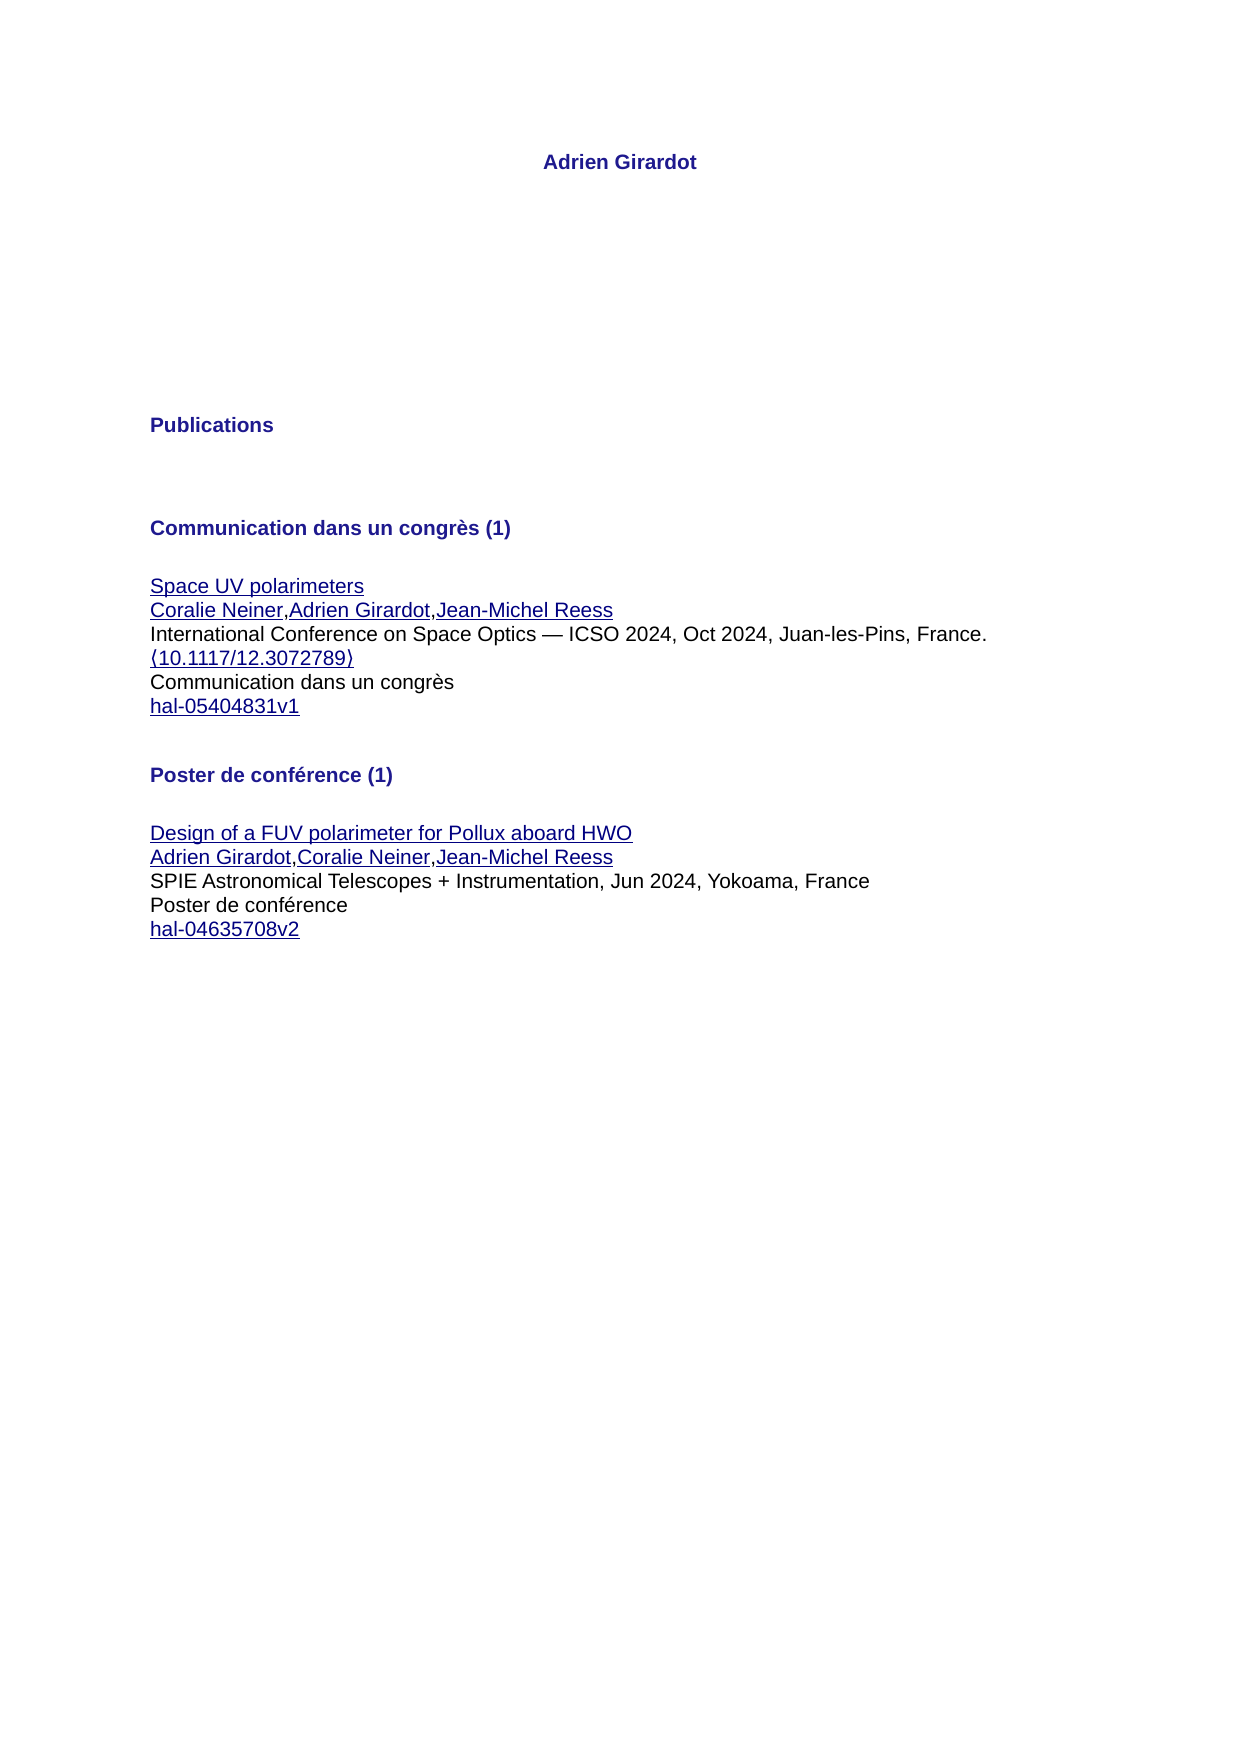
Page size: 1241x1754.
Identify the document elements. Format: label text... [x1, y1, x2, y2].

subtitle Poster de conférence (1) [150, 762, 1090, 786]
subtitle Communication dans un congrès (1) [150, 516, 1090, 539]
subtitle Publications [150, 412, 1090, 436]
subtitle Adrien Girardot [150, 150, 1090, 174]
table_header Space UV polarimeters Coralie Neiner,Adrien Girardot,Jean-Michel Reess International Conference on Space Optics — ICSO 2024, Oct 2024, Juan-les-Pins, France. ⟨10.1117/12.3072789⟩ Communication dans un congrès hal-05404831v1 [150, 574, 1090, 718]
table_header Design of a FUV polarimeter for Pollux aboard HWO Adrien Girardot,Coralie Neiner,Jean-Michel Reess SPIE Astronomical Telescopes + Instrumentation, Jun 2024, Yokoama, France Poster de conférence hal-04635708v2 [150, 821, 1090, 941]
